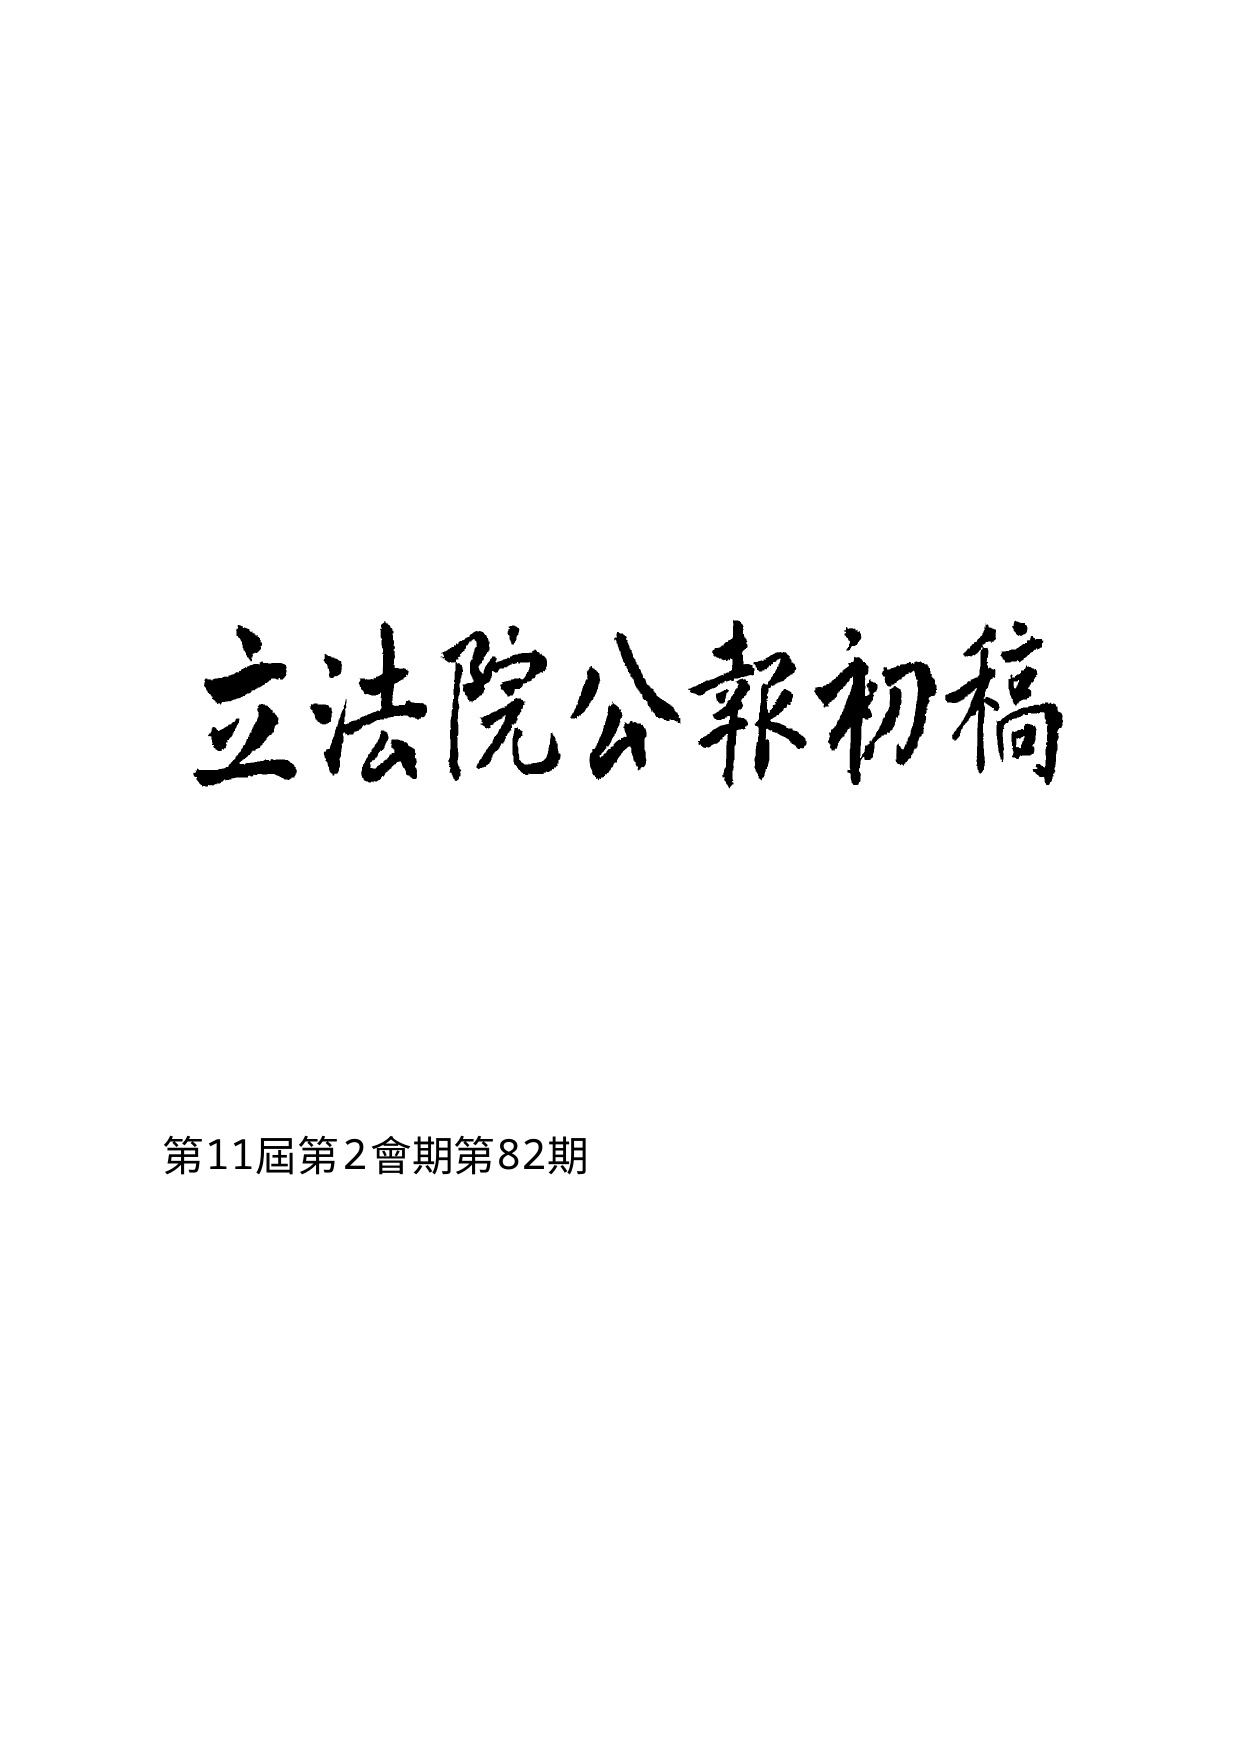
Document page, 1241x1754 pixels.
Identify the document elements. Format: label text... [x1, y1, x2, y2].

table_header 第11屆第2會期第82期 [151, 1089, 617, 1234]
table_header [151, 406, 1098, 902]
